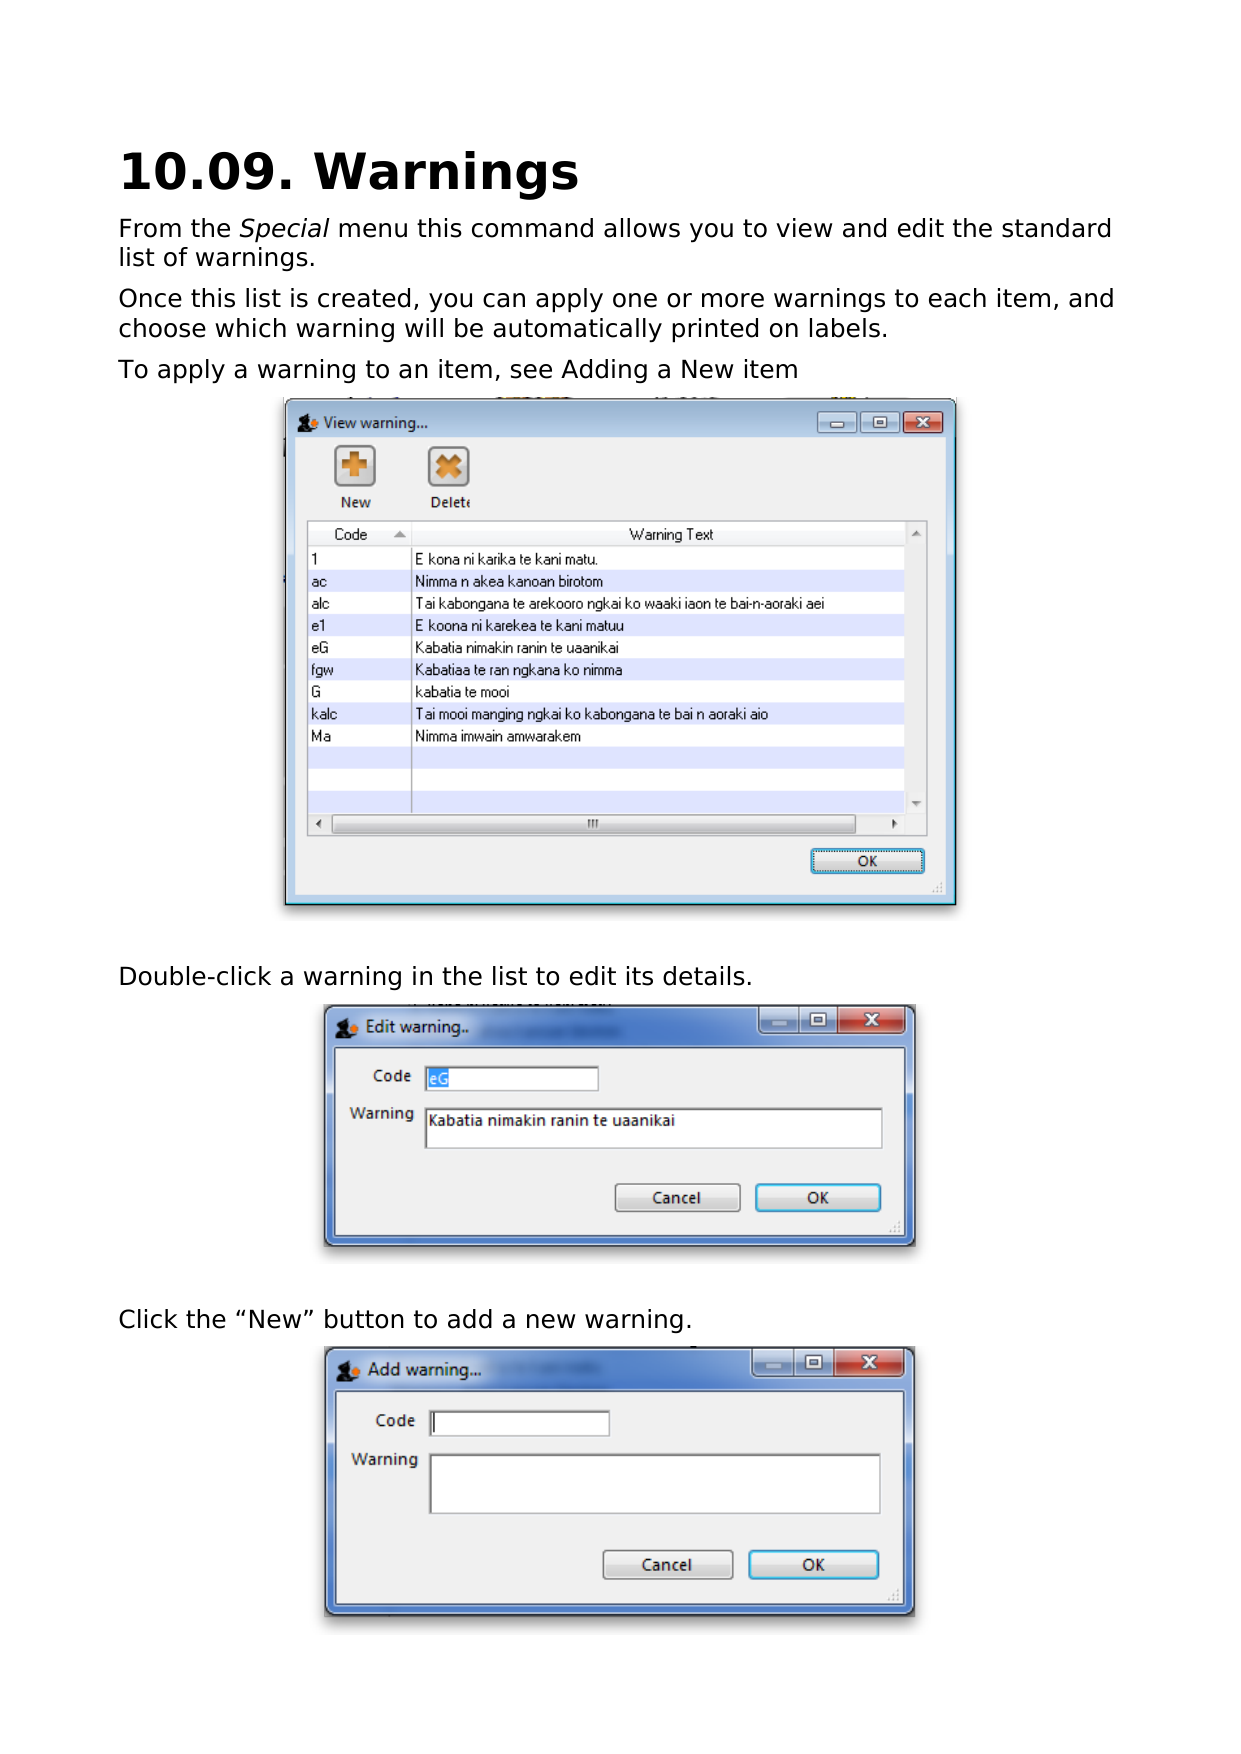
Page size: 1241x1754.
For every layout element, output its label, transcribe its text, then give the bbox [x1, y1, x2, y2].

text From the Special menu this command allows you to view and edit the standard list of warnings. [118, 214, 1122, 272]
text Once this list is created, you can apply one or more warnings to each item, and choose which warning will be automatically printed on labels. [118, 285, 1122, 343]
text Double-click a warning in the list to edit its details. [118, 963, 1122, 992]
text To apply a warning to an item, see Adding a New item [118, 356, 1122, 385]
picture [307, 1004, 933, 1264]
text Click the “New” button to add a new warning. [118, 1305, 1122, 1334]
subtitle 10.09. Warnings [118, 143, 1122, 201]
picture [307, 1346, 933, 1635]
picture [268, 397, 972, 921]
